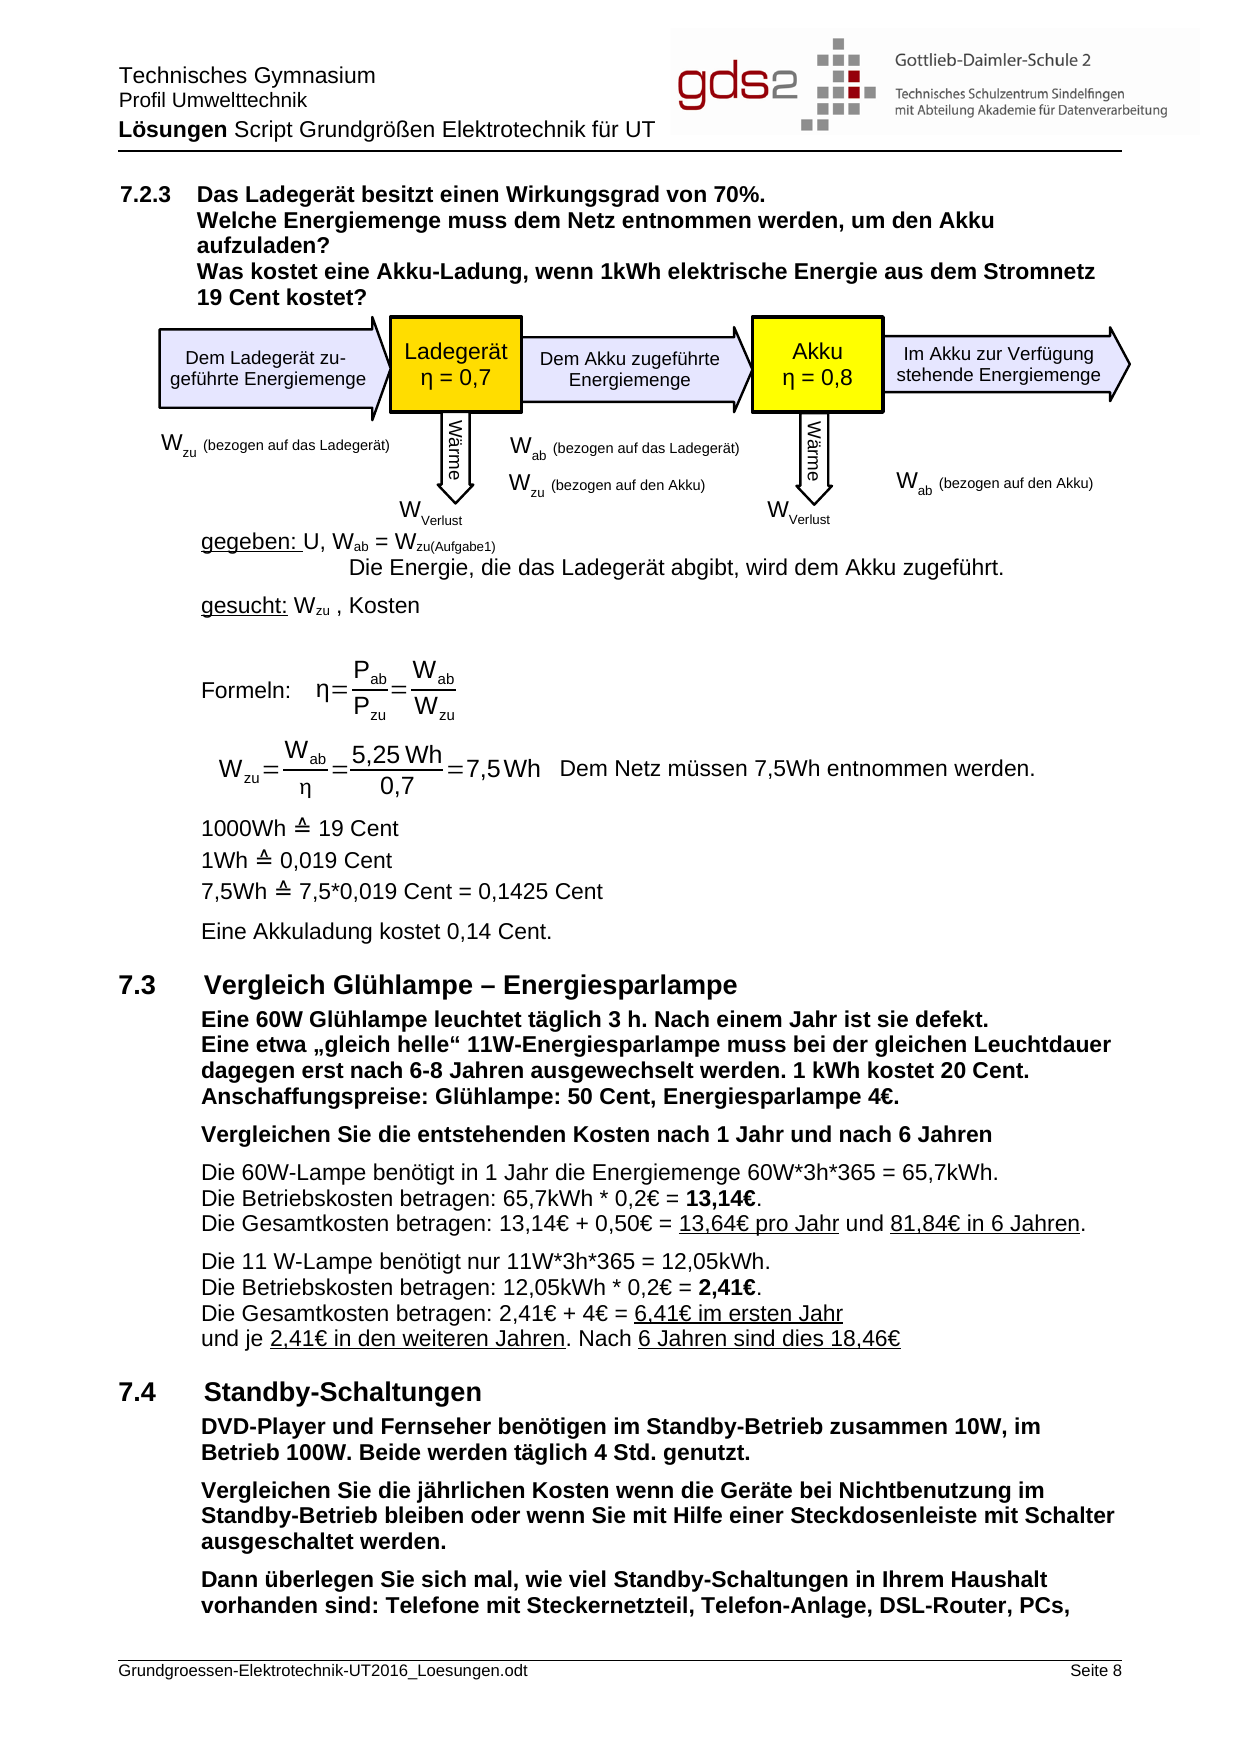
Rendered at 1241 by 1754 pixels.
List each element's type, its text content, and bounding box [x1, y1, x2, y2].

text Eine 60W Glühlampe leuchtet täglich 3 h. Nach einem Jahr ist sie defekt. Eine etwa „gleich helle“ 11W-Energiesparlampe muss bei der gleichen Leuchtdauer dagegen erst nach 6-8 Jahren ausgewechselt werden. 1 kWh kostet 20 Cent. Anschaffungspreise: Glühlampe: 50 Cent, Energiesparlampe 4€. [201, 1007, 1122, 1109]
text Vergleichen Sie die jährlichen Kosten wenn die Geräte bei Nichtbenutzung im Standby-Betrieb bleiben oder wenn Sie mit Hilfe einer Steckdosenleiste mit Schalter ausgeschaltet werden. [201, 1478, 1122, 1554]
text Eine Akkuladung kostet 0,14 Cent. [201, 919, 1122, 944]
text gegeben: U, Wab = Wzu(Aufgabe1) Die Energie, die das Ladegerät abgibt, wird dem Akku zugeführt. [201, 527, 1122, 580]
text 1000Wh ≙ 19 Cent 1Wh ≙ 0,019 Cent 7,5Wh ≙ 7,5*0,019 Cent = 0,1425 Cent [201, 812, 1122, 906]
text gesucht: Wzu , Kosten [201, 593, 1122, 644]
text Dem Netz müssen 7,5Wh entnommen werden. [201, 736, 1122, 800]
subtitle Standby-Schaltungen [118, 1377, 1122, 1407]
text Die 11 W-Lampe benötigt nur 11W*3h*365 = 12,05kWh. Die Betriebskosten betragen: 12,05kWh * 0,2€ = 2,41€. Die Gesamtkosten betragen: 2,41€ + 4€ = 6,41€ im ersten Jahr und je 2,41€ in den weiteren Jahren. Nach 6 Jahren sind dies 18,46€ [201, 1249, 1122, 1352]
text Vergleichen Sie die entstehenden Kosten nach 1 Jahr und nach 6 Jahren [201, 1122, 1122, 1147]
text DVD-Player und Fernseher benötigen im Standby-Betrieb zusammen 10W, im Betrieb 100W. Beide werden täglich 4 Std. genutzt. [201, 1414, 1122, 1465]
text Formeln: [201, 656, 1122, 724]
subtitle Das Ladegerät besitzt einen Wirkungsgrad von 70%. Welche Energiemenge muss dem Netz entnommen werden, um den Akku aufzuladen? Was kostet eine Akku-Ladung, wenn 1kWh elektrische Energie aus dem Stromnetz 19 Cent kostet? [120, 182, 1122, 310]
subtitle Vergleich Glühlampe – Energiesparlampe [118, 970, 1122, 1000]
picture [670, 28, 1201, 135]
text Die 60W-Lampe benötigt in 1 Jahr die Energiemenge 60W*3h*365 = 65,7kWh. Die Betriebskosten betragen: 65,7kWh * 0,2€ = 13,14€. Die Gesamtkosten betragen: 13,14€ + 0,50€ = 13,64€ pro Jahr und 81,84€ in 6 Jahren. [201, 1160, 1122, 1237]
text Dann überlegen Sie sich mal, wie viel Standby-Schaltungen in Ihrem Haushalt vorhanden sind: Telefone mit Steckernetzteil, Telefon-Anlage, DSL-Router, PCs, [201, 1567, 1122, 1618]
